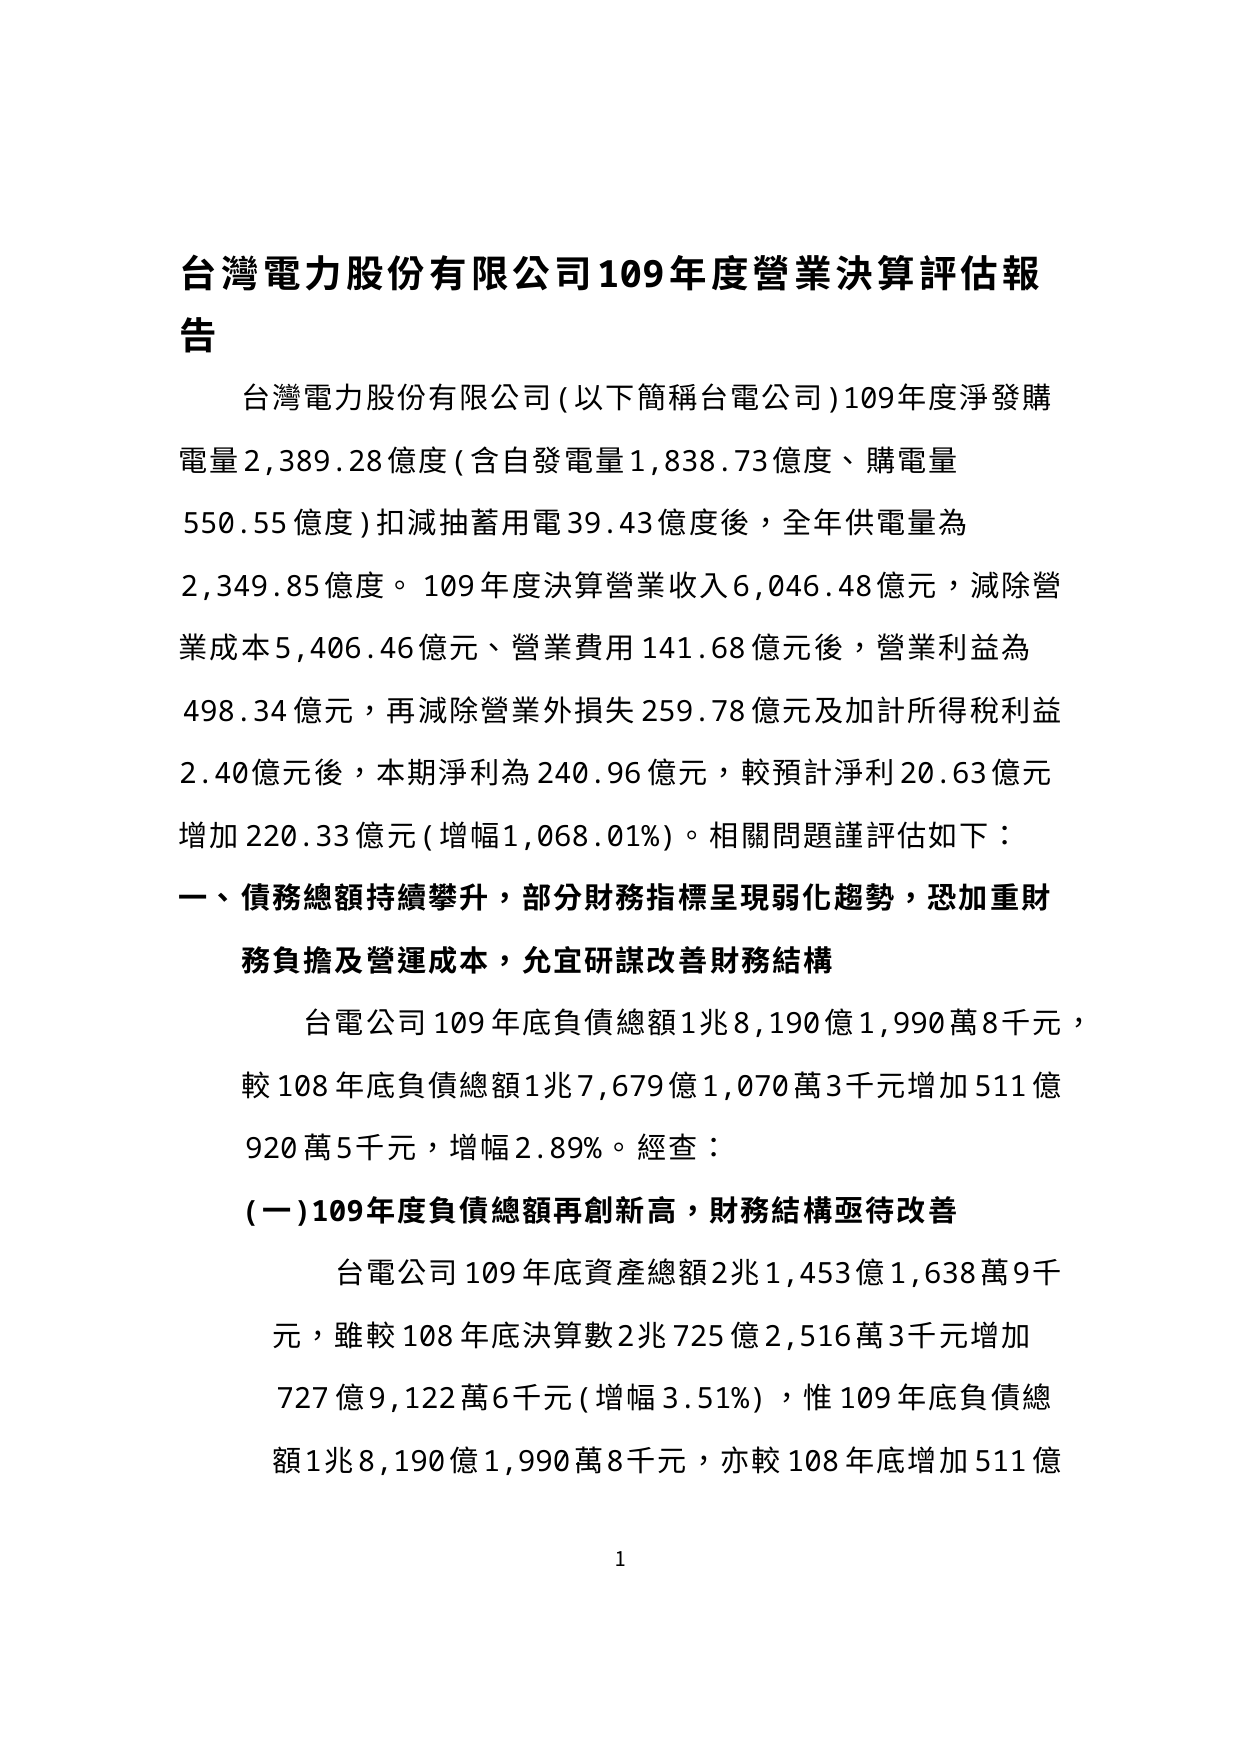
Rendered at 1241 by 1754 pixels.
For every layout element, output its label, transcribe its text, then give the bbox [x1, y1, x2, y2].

text 台電公司109年底資產總額2兆1,453億1,638萬9千元，雖較108年底決算數2兆725億2,516萬3千元增加727億9,122萬6千元(增幅3.51%)，惟109年底負債總額1兆8,190億1,990萬8千元，亦較108年底增加511億 [266, 1229, 1063, 1479]
text 台灣電力股份有限公司109年度營業決算評估報告 [177, 229, 1063, 354]
text 台灣電力股份有限公司(以下簡稱台電公司)109年度淨發購電量2,389.28億度(含自發電量1,838.73億度、購電量550.55億度)扣減抽蓄用電39.43億度後，全年供電量為2,349.85億度。109年度決算營業收入6,046.48億元，減除營業成本5,406.46億元、營業費用141.68億元後，營業利益為498.34億元，再減除營業外損失259.78億元及加計所得稅利益2.40億元後，本期淨利為240.96億元，較預計淨利20.63億元增加220.33億元(增幅1,068.01%)。相關問題謹評估如下： [177, 354, 1063, 854]
text (一)109年度負債總額再創新高，財務結構亟待改善 [236, 1167, 1063, 1229]
text 台電公司109年底負債總額1兆8,190億1,990萬8千元，較108年底負債總額1兆7,679億1,070萬3千元增加511億920萬5千元，增幅2.89%。經查： [236, 979, 1063, 1167]
text 一、債務總額持續攀升，部分財務指標呈現弱化趨勢，恐加重財務負擔及營運成本，允宜研謀改善財務結構 [177, 854, 1063, 979]
